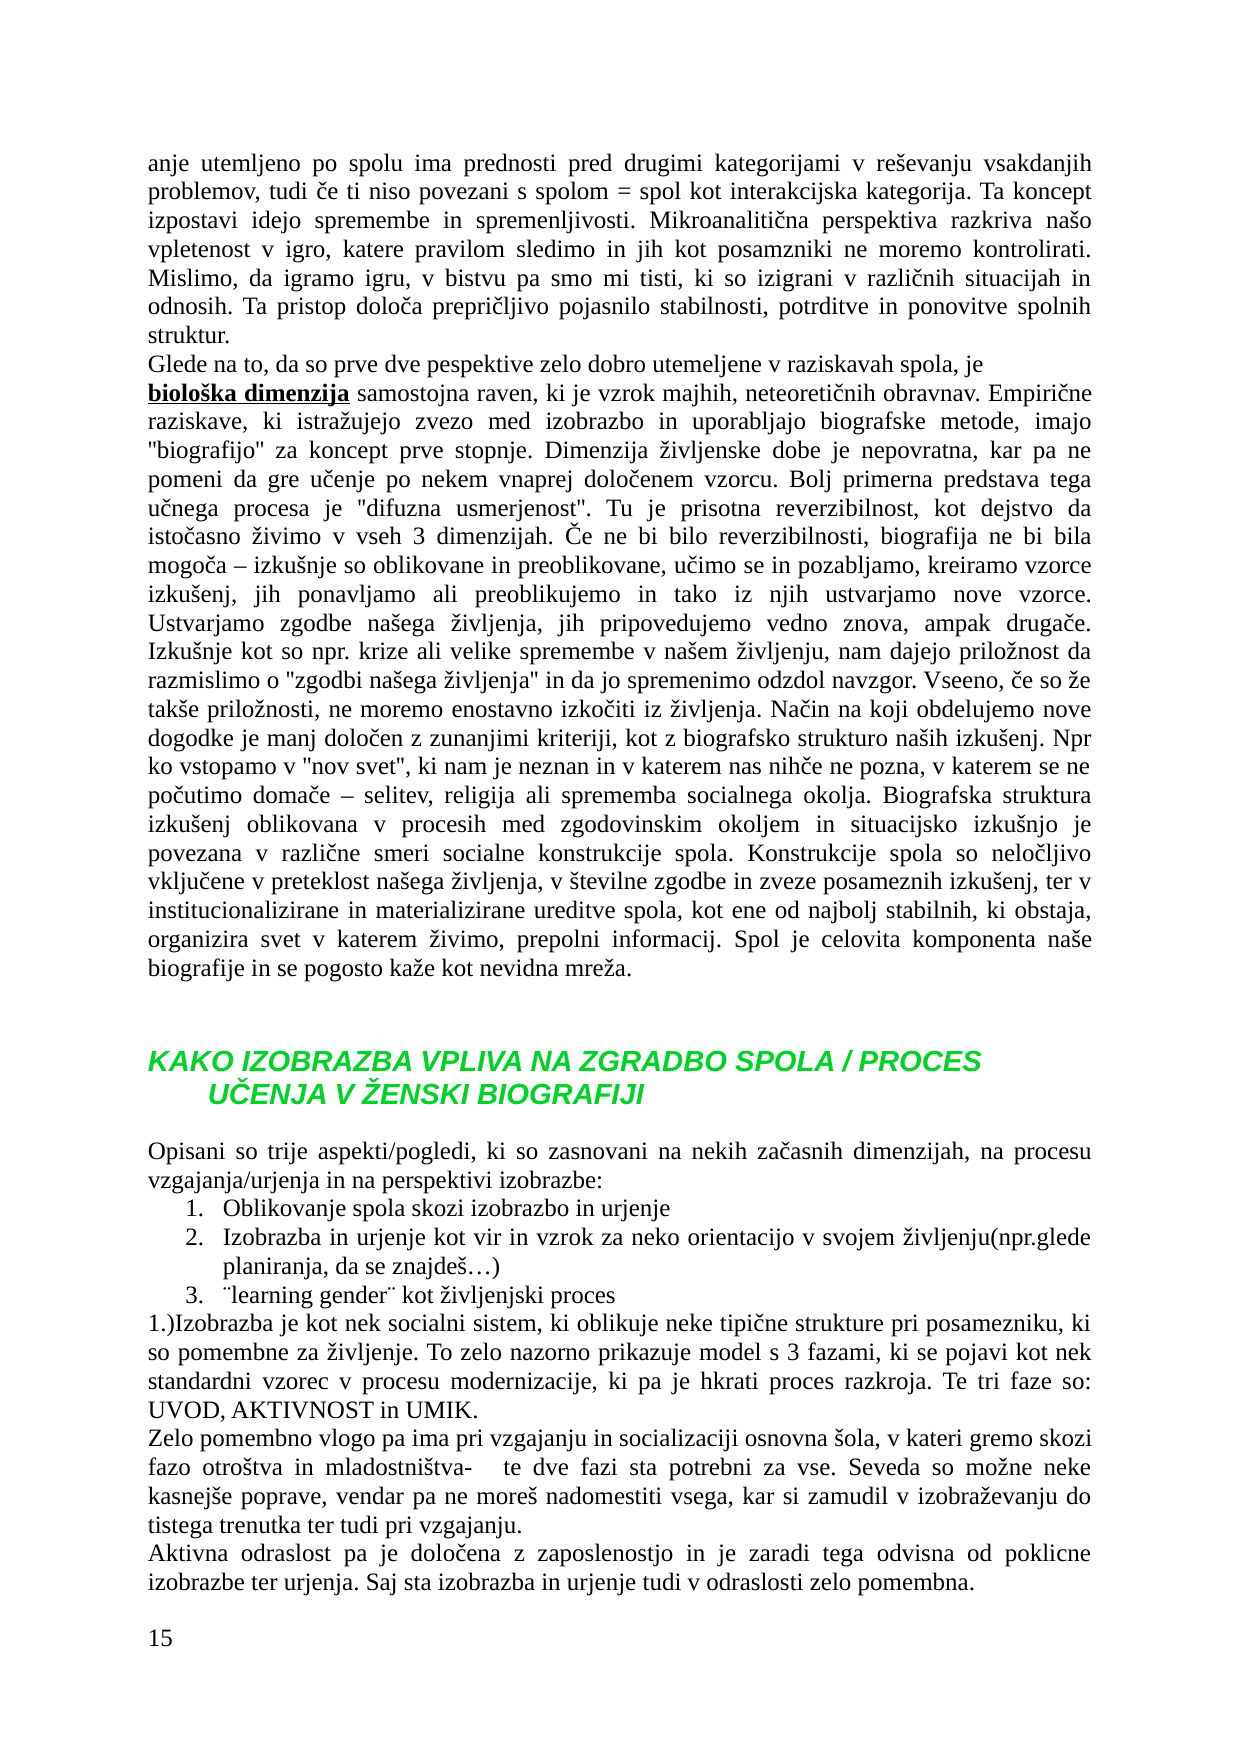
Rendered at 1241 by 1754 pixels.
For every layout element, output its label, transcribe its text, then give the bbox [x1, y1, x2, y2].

text Glede na to, da so prve dve pespektive zelo dobro utemeljene v raziskavah spola, je [148, 349, 1093, 378]
list Izobrazba in urjenje kot vir in vzrok za neko orientacijo v svojem življenju(npr.glede planiranja, da se znajdeš…) [185, 1222, 1093, 1280]
subtitle KAKO IZOBRAZBA VPLIVA NA ZGRADBO SPOLA / PROCES UČENJA V ŽENSKI BIOGRAFIJI [148, 1044, 1093, 1111]
text Zelo pomembno vlogo pa ima pri vzgajanju in socializaciji osnovna šola, v kateri gremo skozi fazo otroštva in mladostništva- te dve fazi sta potrebni za vse. Seveda so možne neke kasnejše poprave, vendar pa ne moreš nadomestiti vsega, kar si zamudil v izobraževanju do tistega trenutka ter tudi pri vzgajanju. [148, 1423, 1093, 1538]
text biološka dimenzija samostojna raven, ki je vzrok majhih, neteoretičnih obravnav. Empirične raziskave, ki istražujejo zvezo med izobrazbo in uporabljajo biografske metode, imajo ''biografijo'' za koncept prve stopnje. Dimenzija življenske dobe je nepovratna, kar pa ne pomeni da gre učenje po nekem vnaprej določenem vzorcu. Bolj primerna predstava tega učnega procesa je ''difuzna usmerjenost''. Tu je prisotna reverzibilnost, kot dejstvo da istočasno živimo v vseh 3 dimenzijah. Če ne bi bilo reverzibilnosti, biografija ne bi bila mogoča – izkušnje so oblikovane in preoblikovane, učimo se in pozabljamo, kreiramo vzorce izkušenj, jih ponavljamo ali preoblikujemo in tako iz njih ustvarjamo nove vzorce. Ustvarjamo zgodbe našega življenja, jih pripovedujemo vedno znova, ampak drugače. Izkušnje kot so npr. krize ali velike spremembe v našem življenju, nam dajejo priložnost da razmislimo o ''zgodbi našega življenja'' in da jo spremenimo odzdol navzgor. Vseeno, če so že takše priložnosti, ne moremo enostavno izkočiti iz življenja. Način na koji obdelujemo nove dogodke je manj določen z zunanjimi kriteriji, kot z biografsko strukturo naših izkušenj. Npr ko vstopamo v ''nov svet'', ki nam je neznan in v katerem nas nihče ne pozna, v katerem se ne počutimo domače – selitev, religija ali sprememba socialnega okolja. Biografska struktura izkušenj oblikovana v procesih med zgodovinskim okoljem in situacijsko izkušnjo je povezana v različne smeri socialne konstrukcije spola. Konstrukcije spola so neločljivo vključene v preteklost našega življenja, v številne zgodbe in zveze posameznih izkušenj, ter v institucionalizirane in materializirane ureditve spola, kot ene od najbolj stabilnih, ki obstaja, organizira svet v katerem živimo, prepolni informacij. Spol je celovita komponenta naše biografije in se pogosto kaže kot nevidna mreža. [148, 378, 1093, 981]
text Opisani so trije aspekti/pogledi, ki so zasnovani na nekih začasnih dimenzijah, na procesu vzgajanja/urjenja in na perspektivi izobrazbe: [148, 1136, 1093, 1193]
list Oblikovanje spola skozi izobrazbo in urjenje [185, 1193, 1093, 1222]
text anje utemljeno po spolu ima prednosti pred drugimi kategorijami v reševanju vsakdanjih problemov, tudi če ti niso povezani s spolom = spol kot interakcijska kategorija. Ta koncept izpostavi idejo spremembe in spremenljivosti. Mikroanalitična perspektiva razkriva našo vpletenost v igro, katere pravilom sledimo in jih kot posamzniki ne moremo kontrolirati. Mislimo, da igramo igru, v bistvu pa smo mi tisti, ki so izigrani v različnih situacijah in odnosih. Ta pristop določa prepričljivo pojasnilo stabilnosti, potrditve in ponovitve spolnih struktur. [148, 148, 1093, 349]
list ¨learning gender¨ kot življenjski proces [185, 1280, 1093, 1308]
text 1.)Izobrazba je kot nek socialni sistem, ki oblikuje neke tipične strukture pri posamezniku, ki so pomembne za življenje. To zelo nazorno prikazuje model s 3 fazami, ki se pojavi kot nek standardni vzorec v procesu modernizacije, ki pa je hkrati proces razkroja. Te tri faze so: UVOD, AKTIVNOST in UMIK. [148, 1308, 1093, 1423]
text Aktivna odraslost pa je določena z zaposlenostjo in je zaradi tega odvisna od poklicne izobrazbe ter urjenja. Saj sta izobrazba in urjenje tudi v odraslosti zelo pomembna. [148, 1538, 1093, 1596]
